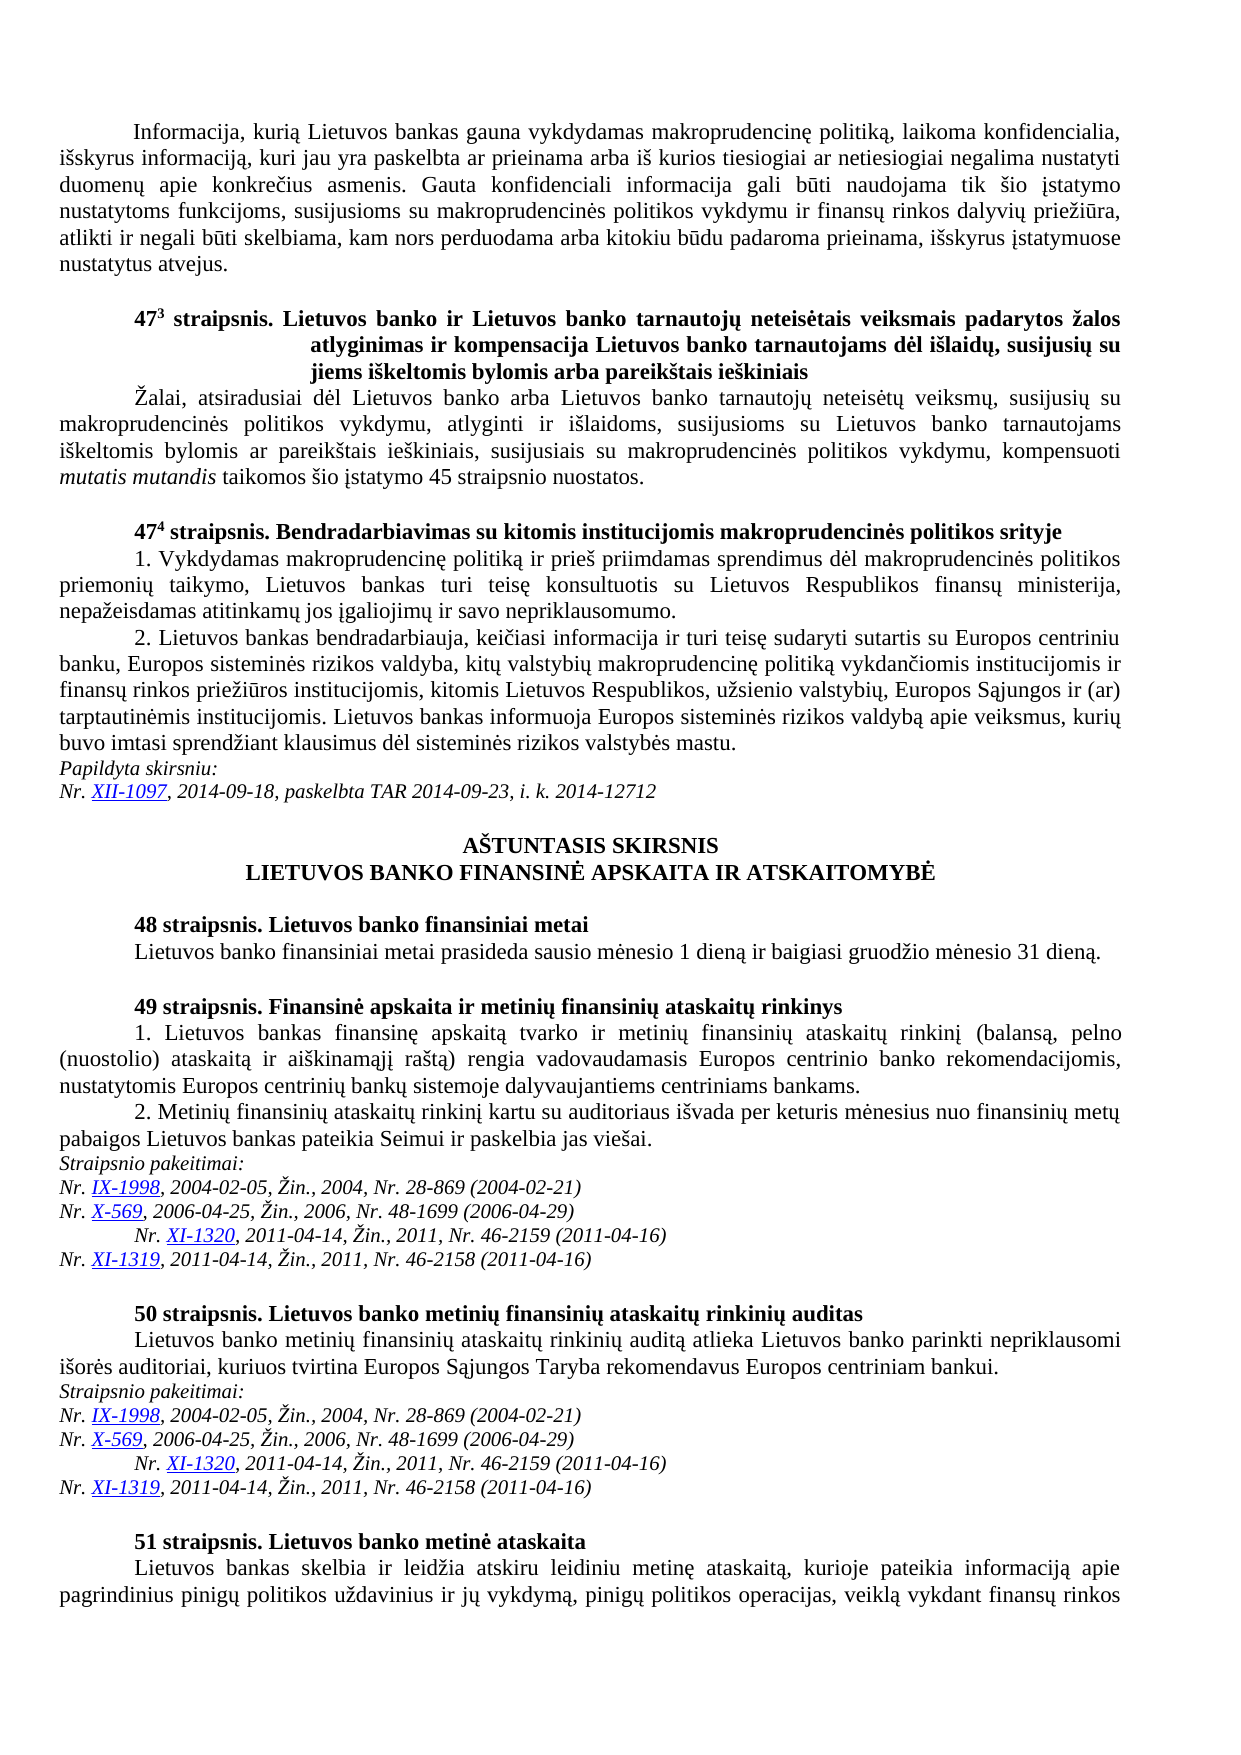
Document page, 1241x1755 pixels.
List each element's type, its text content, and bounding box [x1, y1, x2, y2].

text Nr. XI-1320, 2011-04-14, Žin., 2011, Nr. 46-2159 (2011-04-16) [59, 1451, 1122, 1475]
text Nr. XII-1097, 2014-09-18, paskelbta TAR 2014-09-23, i. k. 2014-12712 [59, 779, 1122, 803]
text 49 straipsnis. Finansinė apskaita ir metinių finansinių ataskaitų rinkinys [59, 993, 1122, 1019]
text 2. Metinių finansinių ataskaitų rinkinį kartu su auditoriaus išvada per keturis mėnesius nuo finansinių metų pabaigos Lietuvos bankas pateikia Seimui ir paskelbia jas viešai. [59, 1098, 1122, 1151]
text Straipsnio pakeitimai: [59, 1379, 1122, 1403]
text Lietuvos banko metinių finansinių ataskaitų rinkinių auditą atlieka Lietuvos banko parinkti nepriklausomi išorės auditoriai, kuriuos tvirtina Europos Sąjungos Taryba rekomendavus Europos centriniam bankui. [59, 1326, 1122, 1379]
text AŠTUNTASIS SKIRSNIS [59, 832, 1122, 859]
text Nr. XI-1320, 2011-04-14, Žin., 2011, Nr. 46-2159 (2011-04-16) [134, 1223, 1122, 1247]
text 48 straipsnis. Lietuvos banko finansiniai metai [59, 911, 1122, 938]
text Lietuvos banko finansiniai metai prasideda sausio mėnesio 1 dieną ir baigiasi gruodžio mėnesio 31 dieną. [59, 938, 1122, 964]
text 51 straipsnis. Lietuvos banko metinė ataskaita [59, 1528, 1122, 1554]
text Nr. X-569, 2006-04-25, Žin., 2006, Nr. 48-1699 (2006-04-29) [59, 1427, 1122, 1451]
text 1. Vykdydamas makroprudencinę politiką ir prieš priimdamas sprendimus dėl makroprudencinės politikos priemonių taikymo, Lietuvos bankas turi teisę konsultuotis su Lietuvos Respublikos finansų ministerija, nepažeisdamas atitinkamų jos įgaliojimų ir savo nepriklausomumo. [59, 544, 1122, 624]
text Žalai, atsiradusiai dėl Lietuvos banko arba Lietuvos banko tarnautojų neteisėtų veiksmų, susijusių su makroprudencinės politikos vykdymu, atlyginti ir išlaidoms, susijusioms su Lietuvos banko tarnautojams iškeltomis bylomis ar pareikštais ieškiniais, susijusiais su makroprudencinės politikos vykdymu, kompensuoti mutatis mutandis taikomos šio įstatymo 45 straipsnio nuostatos. [59, 384, 1122, 489]
text 474 straipsnis. Bendradarbiavimas su kitomis institucijomis makroprudencinės politikos srityje [134, 518, 1122, 544]
text Papildyta skirsniu: [59, 755, 1122, 779]
text 473 straipsnis. Lietuvos banko ir Lietuvos banko tarnautojų neteisėtais veiksmais padarytos žalos atlyginimas ir kompensacija Lietuvos banko tarnautojams dėl išlaidų, susijusių su jiems iškeltomis bylomis arba pareikštais ieškiniais [134, 305, 1122, 384]
text 50 straipsnis. Lietuvos banko metinių finansinių ataskaitų rinkinių auditas [59, 1300, 1122, 1326]
text LIETUVOS BANKO FINANSINĖ APSKAITA IR ATSKAITOMYBĖ [59, 859, 1122, 885]
text Lietuvos bankas skelbia ir leidžia atskiru leidiniu metinę ataskaitą, kurioje pateikia informaciją apie pagrindinius pinigų politikos uždavinius ir jų vykdymą, pinigų politikos operacijas, veiklą vykdant finansų rinkos [59, 1554, 1122, 1607]
text 2. Lietuvos bankas bendradarbiauja, keičiasi informacija ir turi teisę sudaryti sutartis su Europos centriniu banku, Europos sisteminės rizikos valdyba, kitų valstybių makroprudencinę politiką vykdančiomis institucijomis ir finansų rinkos priežiūros institucijomis, kitomis Lietuvos Respublikos, užsienio valstybių, Europos Sąjungos ir (ar) tarptautinėmis institucijomis. Lietuvos bankas informuoja Europos sisteminės rizikos valdybą apie veiksmus, kurių buvo imtasi sprendžiant klausimus dėl sisteminės rizikos valstybės mastu. [59, 624, 1122, 755]
text Nr. IX-1998, 2004-02-05, Žin., 2004, Nr. 28-869 (2004-02-21) [59, 1175, 1122, 1199]
text Straipsnio pakeitimai: [59, 1151, 1122, 1175]
text Nr. XI-1319, 2011-04-14, Žin., 2011, Nr. 46-2158 (2011-04-16) [59, 1475, 1122, 1499]
text Nr. X-569, 2006-04-25, Žin., 2006, Nr. 48-1699 (2006-04-29) [59, 1199, 1122, 1223]
text Informacija, kurią Lietuvos bankas gauna vykdydamas makroprudencinę politiką, laikoma konfidencialia, išskyrus informaciją, kuri jau yra paskelbta ar prieinama arba iš kurios tiesiogiai ar netiesiogiai negalima nustatyti duomenų apie konkrečius asmenis. Gauta konfidenciali informacija gali būti naudojama tik šio įstatymo nustatytoms funkcijoms, susijusioms su makroprudencinės politikos vykdymu ir finansų rinkos dalyvių priežiūra, atlikti ir negali būti skelbiama, kam nors perduodama arba kitokiu būdu padaroma prieinama, išskyrus įstatymuose nustatytus atvejus. [59, 118, 1122, 276]
text 1. Lietuvos bankas finansinę apskaitą tvarko ir metinių finansinių ataskaitų rinkinį (balansą, pelno (nuostolio) ataskaitą ir aiškinamąjį raštą) rengia vadovaudamasis Europos centrinio banko rekomendacijomis, nustatytomis Europos centrinių bankų sistemoje dalyvaujantiems centriniams bankams. [59, 1019, 1122, 1098]
text Nr. IX-1998, 2004-02-05, Žin., 2004, Nr. 28-869 (2004-02-21) [59, 1403, 1122, 1427]
text Nr. XI-1319, 2011-04-14, Žin., 2011, Nr. 46-2158 (2011-04-16) [59, 1247, 1122, 1271]
